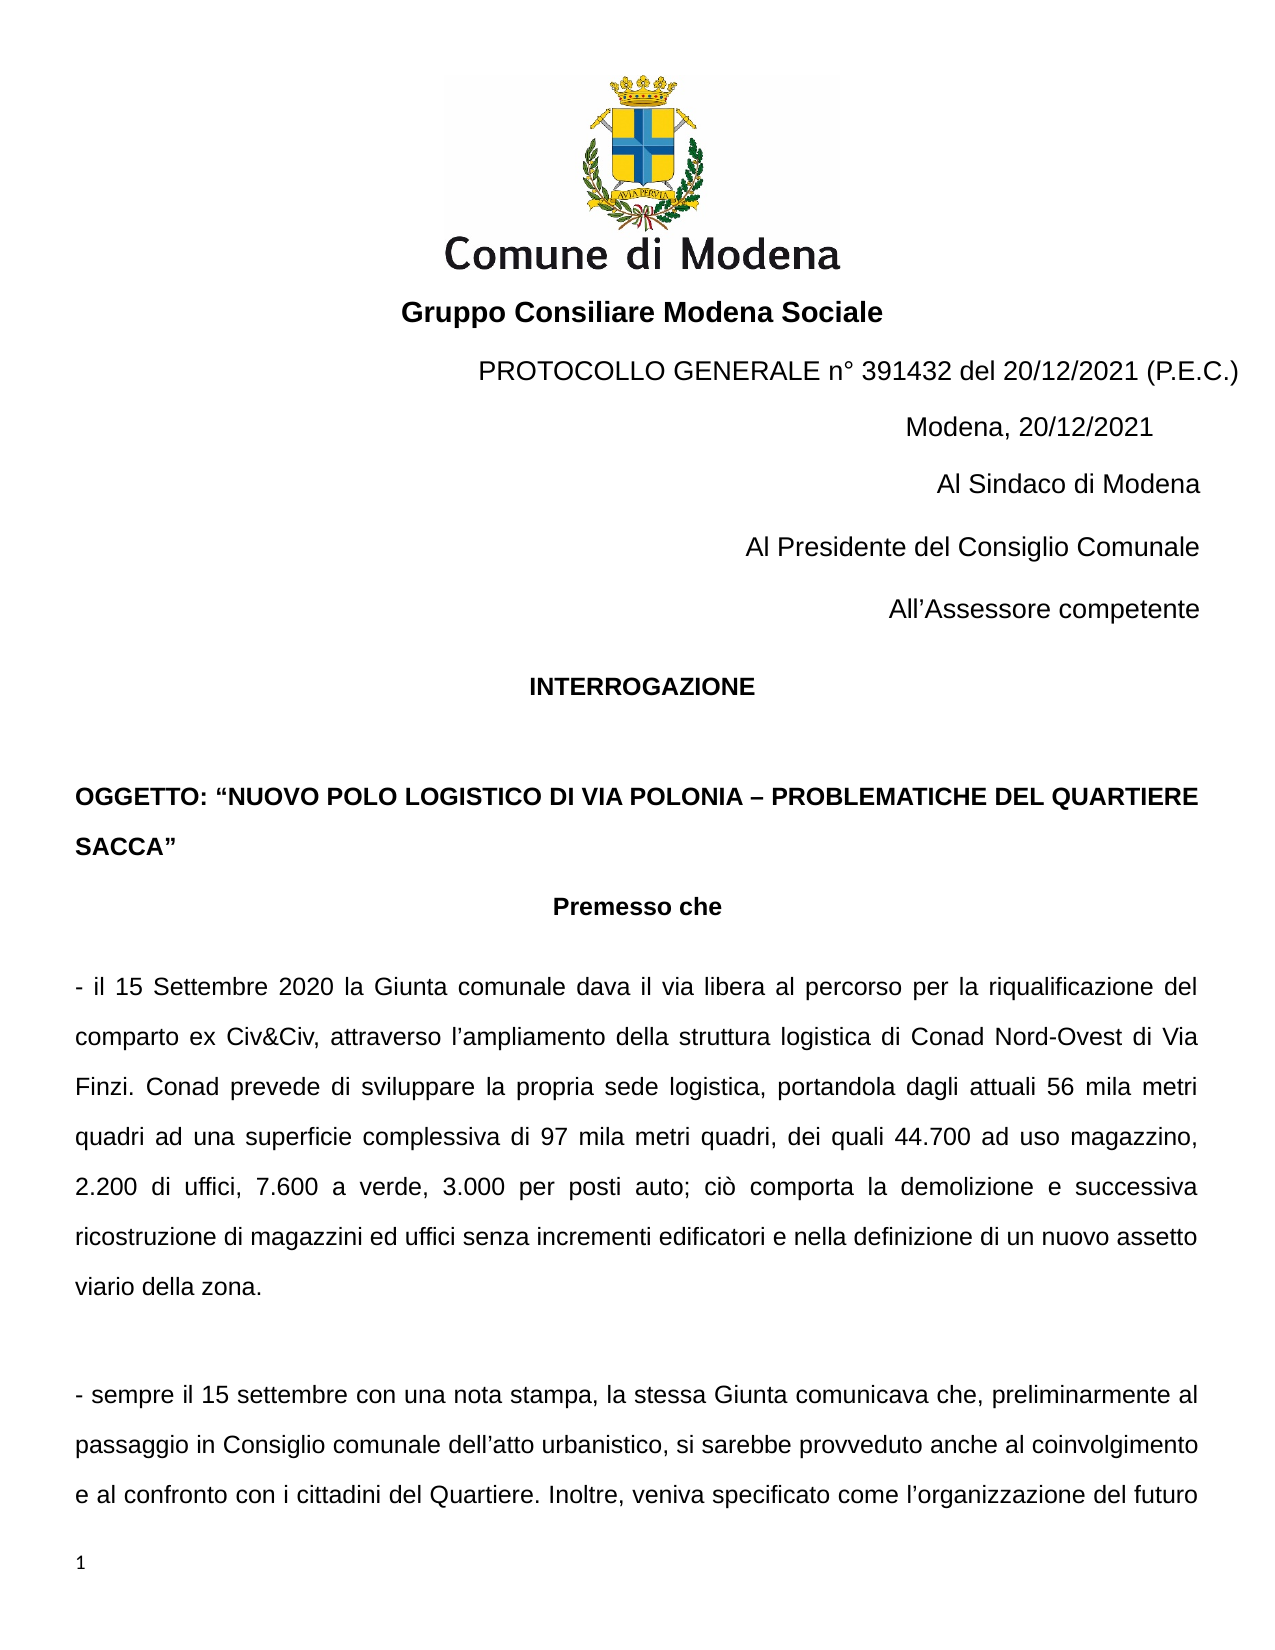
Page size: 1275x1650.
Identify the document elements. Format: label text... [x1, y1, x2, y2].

text Gruppo Consiliare Modena Sociale [45, 295, 1239, 329]
text Al Sindaco di Modena [75, 468, 1200, 499]
text - il 15 Settembre 2020 la Giunta comunale dava il via libera al percorso per la riqualificazione del comparto ex Civ&Civ, attraverso l’ampliamento della struttura logistica di Conad Nord-Ovest di Via Finzi. Conad prevede di sviluppare la propria sede logistica, portandola dagli attuali 56 mila metri quadri ad una superficie complessiva di 97 mila metri quadri, dei quali 44.700 ad uso magazzino, 2.200 di uffici, 7.600 a verde, 3.000 per posti auto; ciò comporta la demolizione e successiva ricostruzione di magazzini ed uffici senza incrementi edificatori e nella definizione di un nuovo assetto viario della zona. [75, 955, 1200, 1305]
text All’Assessore competente [75, 593, 1200, 624]
text - sempre il 15 settembre con una nota stampa, la stessa Giunta comunicava che, preliminarmente al passaggio in Consiglio comunale dell’atto urbanistico, si sarebbe provveduto anche al coinvolgimento e al confronto con i cittadini del Quartiere. Inoltre, veniva specificato come l’organizzazione del futuro [75, 1363, 1200, 1513]
text Premesso che [75, 876, 1200, 926]
text OGGETTO: “NUOVO POLO LOGISTICO DI VIA POLONIA – PROBLEMATICHE DEL QUARTIERE SACCA” [75, 765, 1200, 865]
picture [444, 75, 841, 270]
text PROTOCOLLO GENERALE n° 391432 del 20/12/2021 (P.E.C.) [75, 355, 1239, 386]
text INTERROGAZIONE [45, 655, 1239, 705]
text Modena, 20/12/2021 [709, 411, 1239, 443]
text Al Presidente del Consiglio Comunale [75, 531, 1200, 562]
